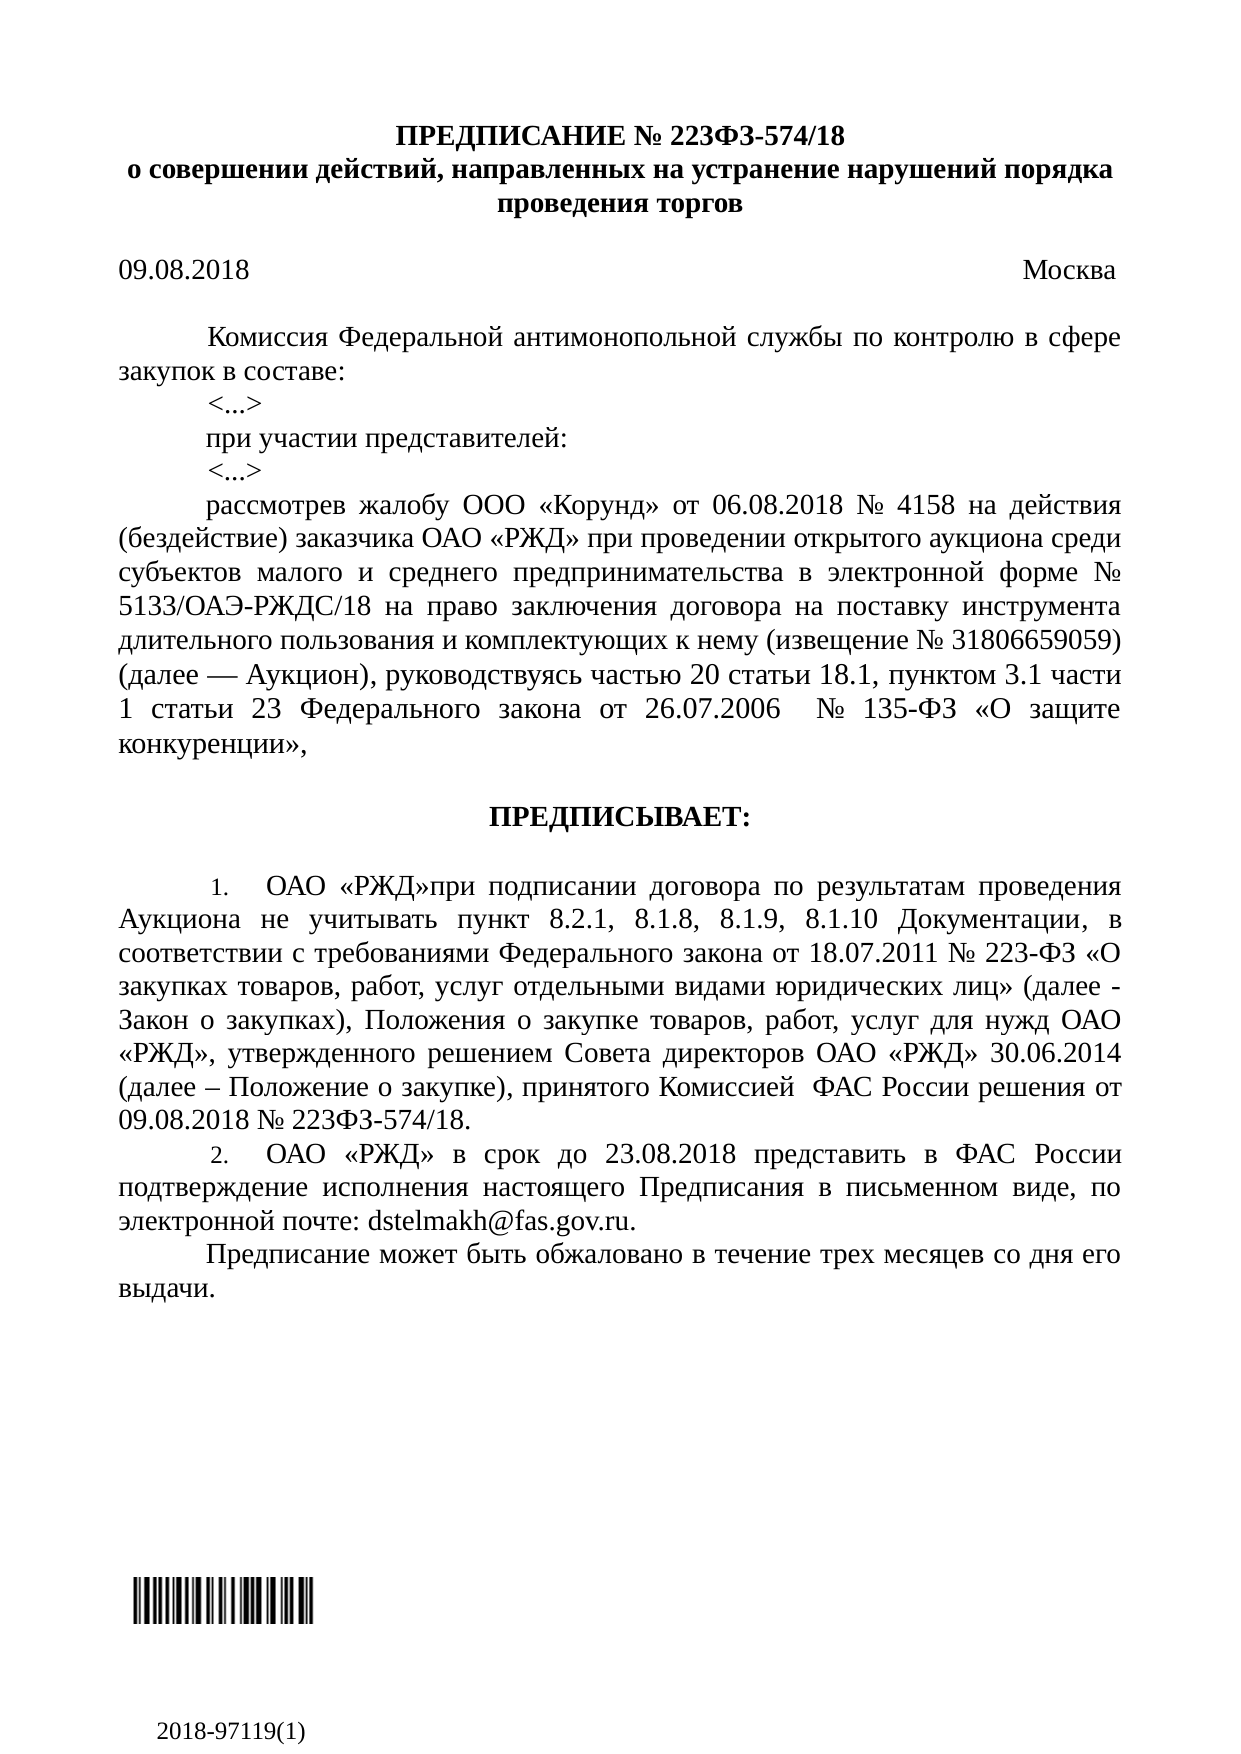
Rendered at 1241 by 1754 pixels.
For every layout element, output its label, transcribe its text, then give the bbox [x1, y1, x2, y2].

text рассмотрев жалобу ООО «Корунд» от 06.08.2018 № 4158 на действия (бездействие) заказчика ОАО «РЖД» при проведении открытого аукциона среди субъектов малого и среднего предпринимательства в электронной форме № 5133/ОАЭ-РЖДС/18 на право заключения договора на поставку инструмента длительного пользования и комплектующих к нему (извещение № 31806659059) (далее — Аукцион), руководствуясь частью 20 статьи 18.1, пунктом 3.1 части 1 статьи 23 Федерального закона от 26.07.2006 № 135-ФЗ «О защите конкуренции», [118, 487, 1122, 760]
text <...> [118, 453, 1122, 487]
text Комиссия Федеральной антимонопольной службы по контролю в сфере закупок в составе: [118, 319, 1122, 386]
text ПРЕДПИСАНИЕ № 223ФЗ-574/18 [118, 118, 1122, 152]
text <...> [118, 386, 1122, 420]
text при участии представителей: [118, 420, 1122, 453]
picture [118, 1577, 331, 1624]
list ОАО «РЖД»при подписании договора по результатам проведения Аукциона не учитывать пункт 8.2.1, 8.1.8, 8.1.9, 8.1.10 Документации, в соответствии с требованиями Федерального закона от 18.07.2011 № 223-ФЗ «О закупках товаров, работ, услуг отдельными видами юридических лиц» (далее - Закон о закупках), Положения о закупке товаров, работ, услуг для нужд ОАО «РЖД», утвержденного решением Совета директоров ОАО «РЖД» 30.06.2014 (далее – Положение о закупке), принятого Комиссией ФАС России решения от 09.08.2018 № 223ФЗ-574/18. [118, 868, 1122, 1136]
text о совершении действий, направленных на устранение нарушений порядка проведения торгов [118, 152, 1122, 219]
text ПРЕДПИСЫВАЕТ: [118, 799, 1122, 833]
text Предписание может быть обжаловано в течение трех месяцев со дня его выдачи. [118, 1237, 1122, 1304]
text 09.08.2018 Москва [118, 252, 1122, 286]
list ОАО «РЖД» в срок до 23.08.2018 представить в ФАС России подтверждение исполнения настоящего Предписания в письменном виде, по электронной почте: dstelmakh@fas.gov.ru. [118, 1136, 1122, 1237]
